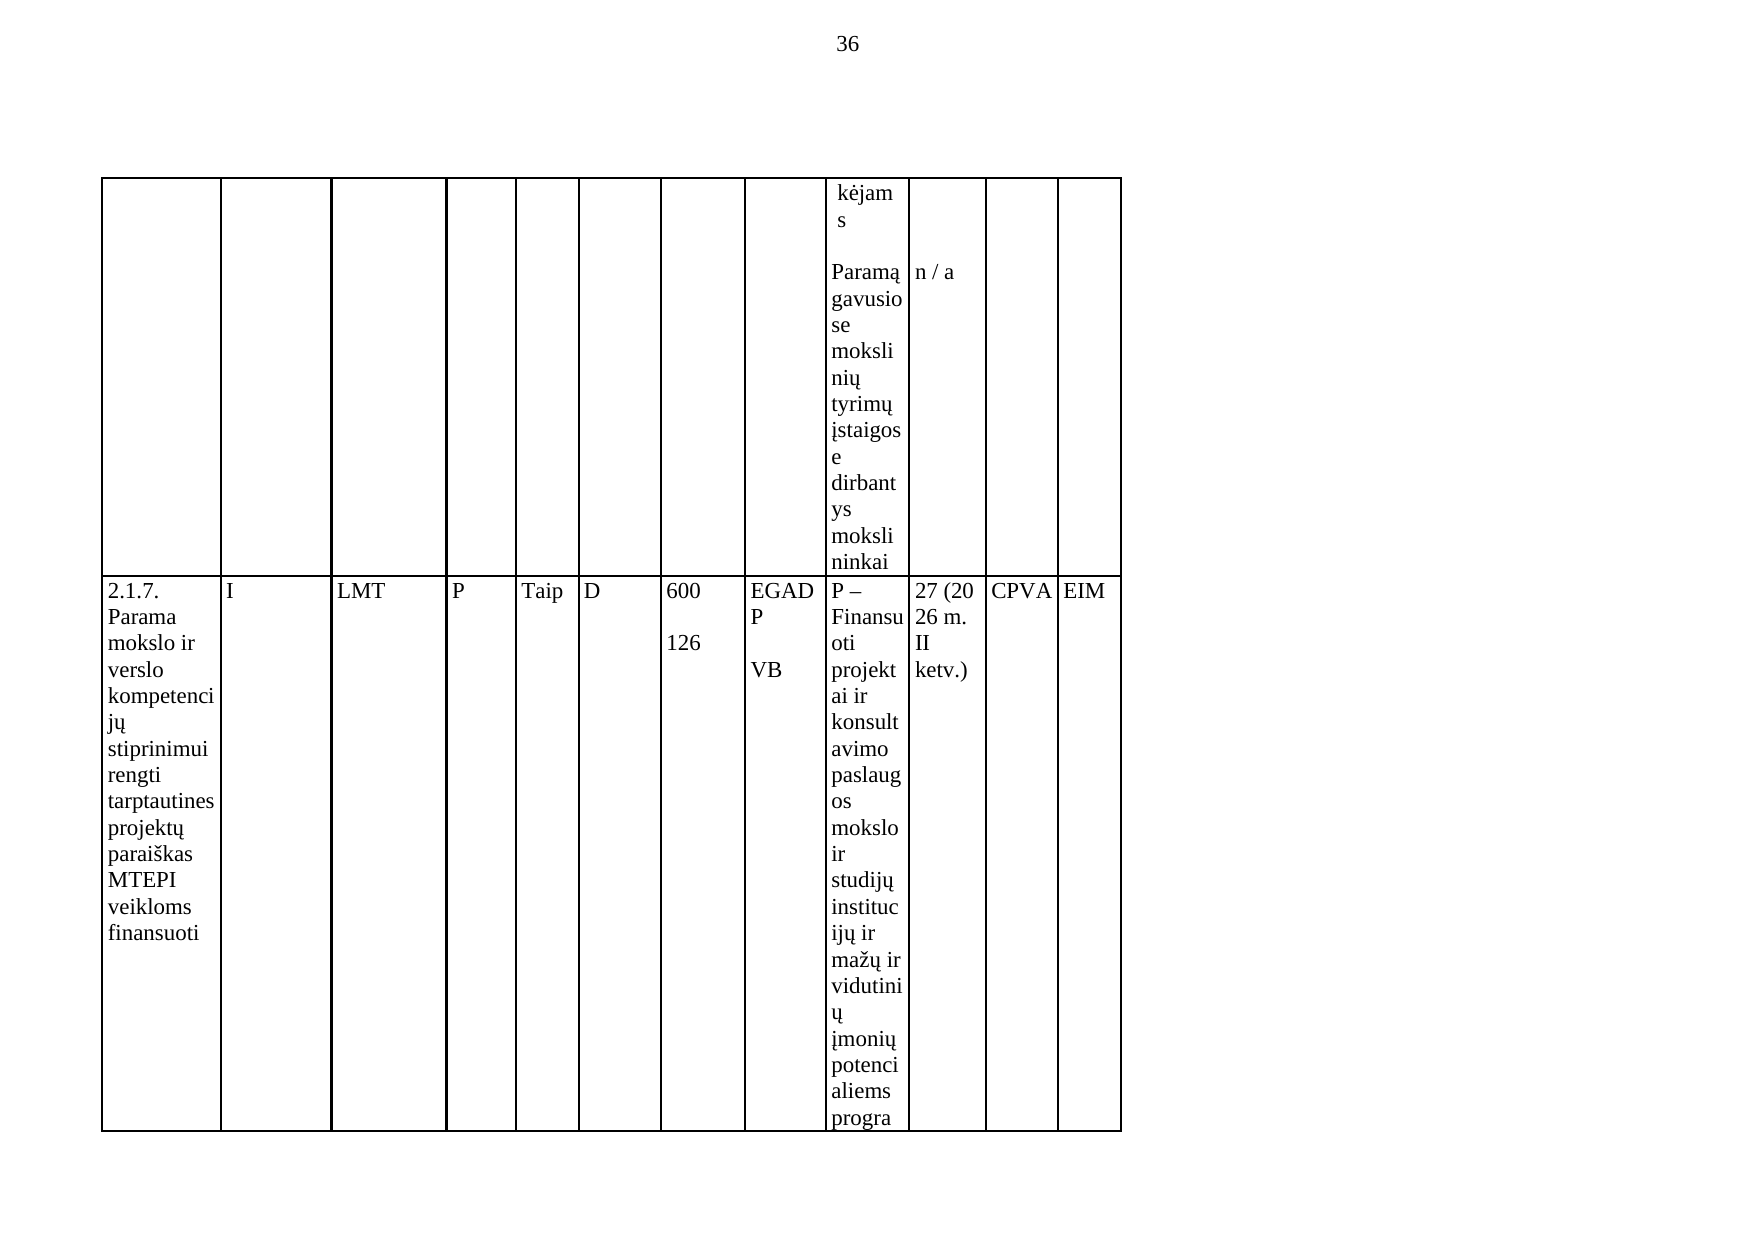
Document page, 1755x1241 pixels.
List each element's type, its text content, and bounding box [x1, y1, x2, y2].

table_cell [580, 179, 660, 574]
table_cell [448, 179, 515, 574]
table_cell D [580, 577, 660, 1130]
table_cell - [1059, 179, 1120, 574]
table_cell P – Finansuoti projektai ir konsultavimo paslaugos mokslo ir studijų institucijų ir mažų ir vidutinių įmonių potencialiems progra [827, 577, 908, 1130]
table_cell [103, 179, 220, 574]
table_cell P [448, 577, 515, 1130]
table_cell 600 126 [662, 577, 744, 1130]
table_cell EGADP VB [746, 577, 825, 1130]
table_cell Taip [517, 577, 578, 1130]
table_cell [662, 179, 744, 574]
table_cell I [222, 577, 330, 1130]
table_cell 2.1.7. Parama mokslo ir verslo kompetencijų stiprinimui rengti tarptautines projektų paraiškas MTEPI veikloms finansuoti [103, 577, 220, 1130]
table_cell [746, 179, 825, 574]
table_cell 27 (2026 m. II ketv.) [910, 577, 985, 1130]
table_cell [987, 179, 1057, 574]
table_cell [222, 179, 330, 574]
table_cell CPVA [987, 577, 1057, 1130]
table_cell n / a [910, 179, 985, 574]
table_cell EIM [1059, 577, 1120, 1130]
table_cell LMT [333, 577, 445, 1130]
table_cell kėjams Paramą gavusiose mokslinių tyrimų įstaigose dirbantys mokslininkai [827, 179, 908, 574]
table_cell [517, 179, 578, 574]
table_cell [333, 179, 445, 574]
